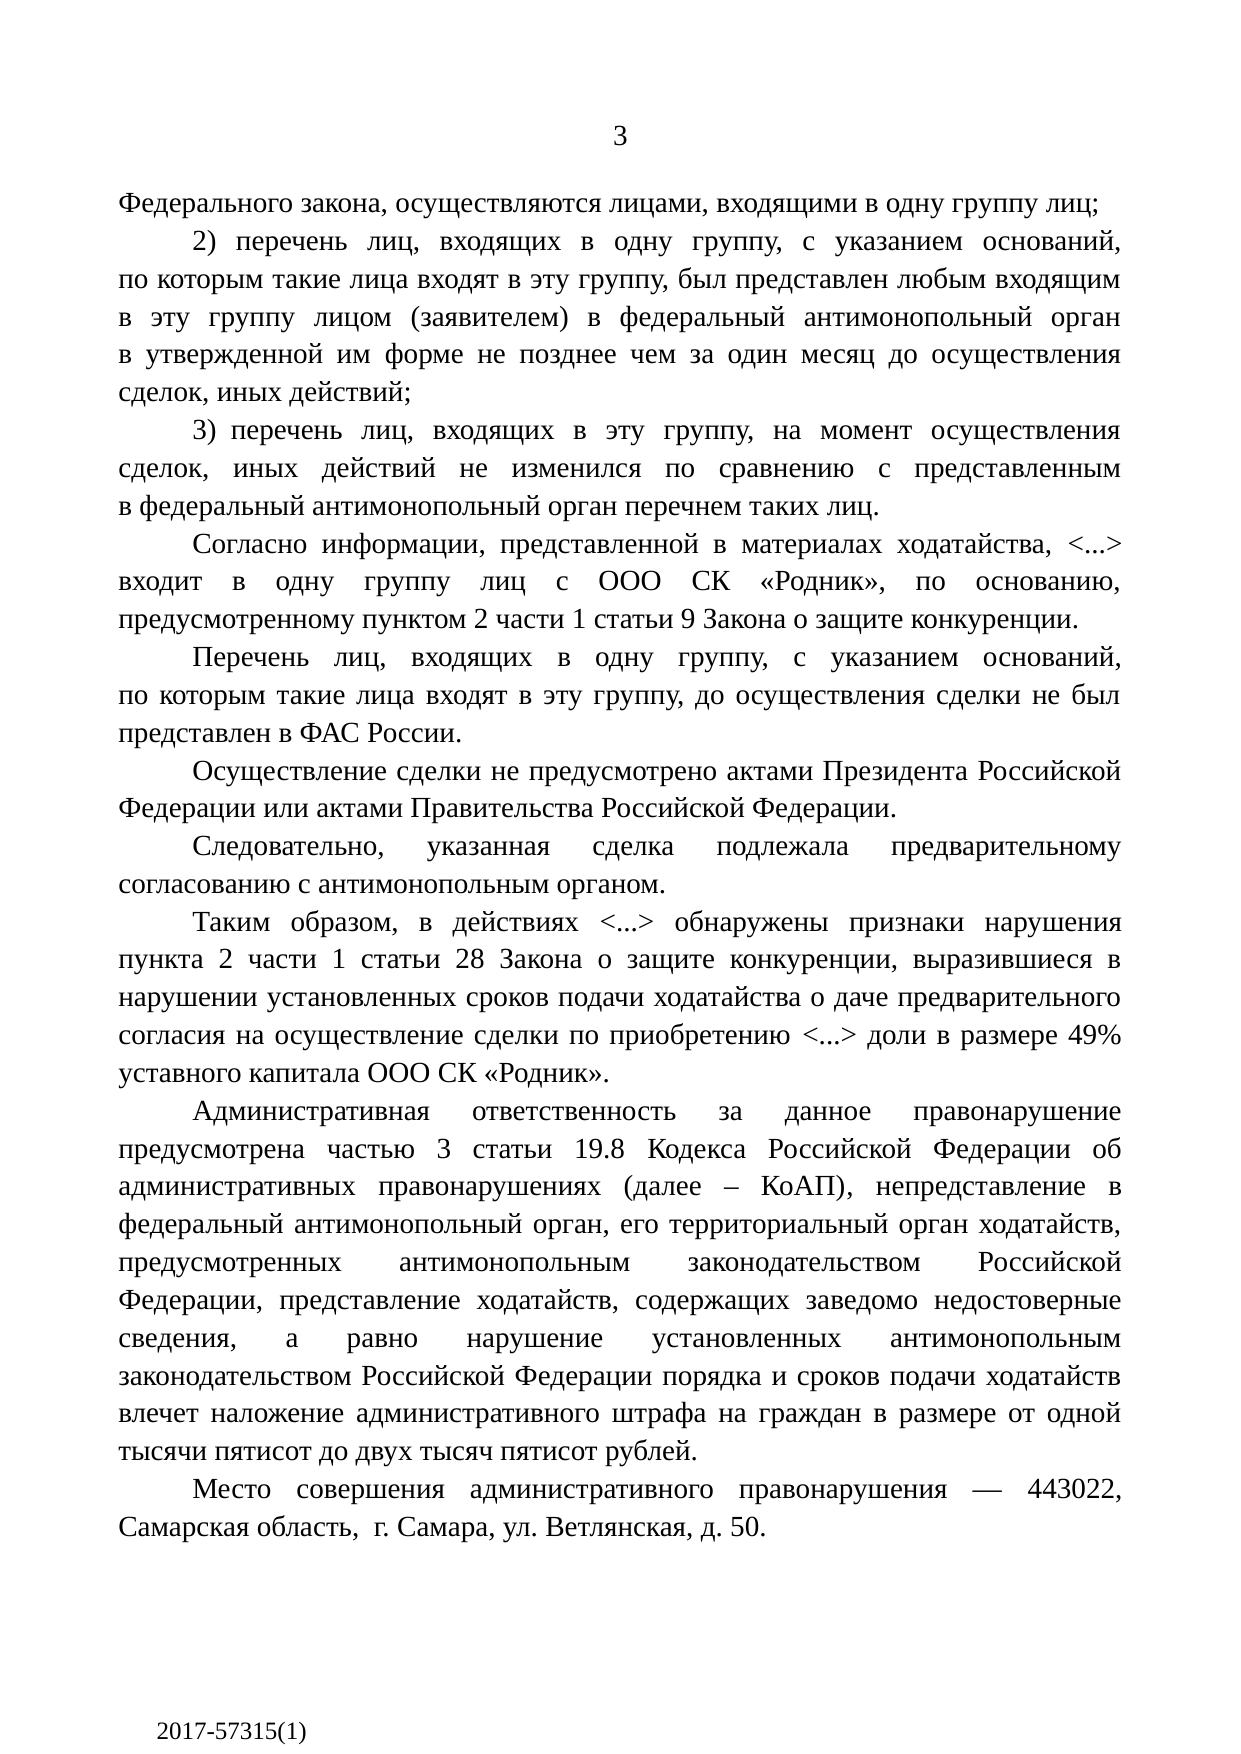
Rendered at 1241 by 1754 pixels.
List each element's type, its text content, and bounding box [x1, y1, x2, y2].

text Перечень лиц, входящих в одну группу, с указанием оснований, по которым такие лица входят в эту группу, до осуществления сделки не был представлен в ФАС России. [118, 635, 1122, 748]
text Административная ответственность за данное правонарушение предусмотрена частью 3 статьи 19.8 Кодекса Российской Федерации об административных правонарушениях (далее – КоАП), непредставление в федеральный антимонопольный орган, его территориальный орган ходатайств, предусмотренных антимонопольным законодательством Российской Федерации, представление ходатайств, содержащих заведомо недостоверные сведения, а равно нарушение установленных антимонопольным законодательством Российской Федерации порядка и сроков подачи ходатайств влечет наложение административного штрафа на граждан в размере от одной тысячи пятисот до двух тысяч пятисот рублей. [118, 1089, 1122, 1467]
text Федерального закона, осуществляются лицами, входящими в одну группу лиц; [118, 181, 1122, 219]
text Следовательно, указанная сделка подлежала предварительному согласованию с антимонопольным органом. [118, 824, 1122, 899]
list перечень лиц, входящих в эту группу, на момент осуществления сделок, иных действий не изменился по сравнению с представленным в федеральный антимонопольный орган перечнем таких лиц. [118, 408, 1122, 521]
text Согласно информации, представленной в материалах ходатайства, <...> входит в одну группу лиц с ООО СК «Родник», по основанию, предусмотренному пунктом 2 части 1 статьи 9 Закона о защите конкуренции. [118, 521, 1122, 635]
text 2) перечень лиц, входящих в одну группу, с указанием оснований, по которым такие лица входят в эту группу, был представлен любым входящим в эту группу лицом (заявителем) в федеральный антимонопольный орган в утвержденной им форме не позднее чем за один месяц до осуществления сделок, иных действий; [118, 219, 1122, 408]
text Таким образом, в действиях <...> обнаружены признаки нарушения пункта 2 части 1 статьи 28 Закона о защите конкуренции, выразившиеся в нарушении установленных сроков подачи ходатайства о даче предварительного согласия на осуществление сделки по приобретению <...> доли в размере 49% уставного капитала ООО СК «Родник». [118, 899, 1122, 1089]
text Место совершения административного правонарушения — 443022, Самарская область, г. Самара, ул. Ветлянская, д. 50. [118, 1467, 1122, 1542]
text Осуществление сделки не предусмотрено актами Президента Российской Федерации или актами Правительства Российской Федерации. [118, 748, 1122, 824]
